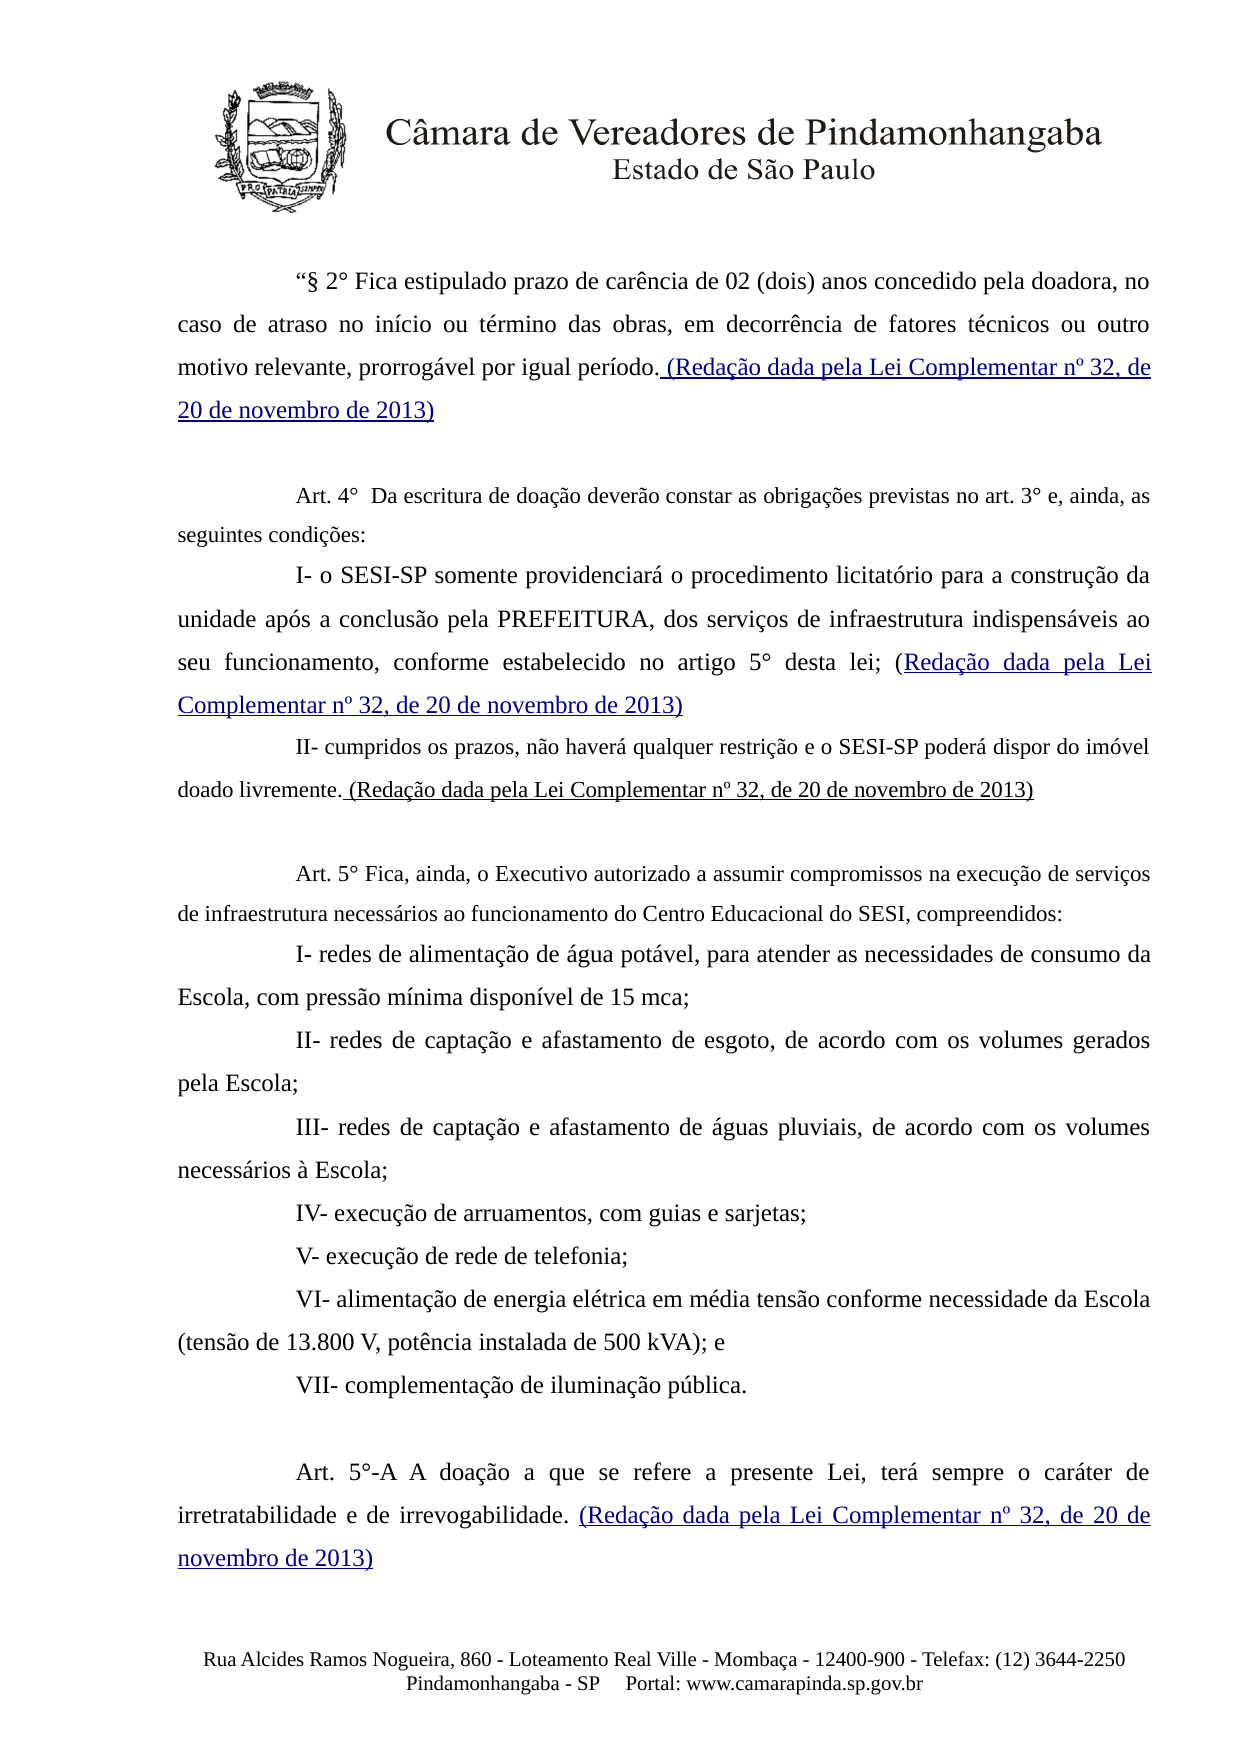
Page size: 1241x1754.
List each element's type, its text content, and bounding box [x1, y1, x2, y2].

text VII- complementação de iluminação pública. [177, 1370, 1152, 1399]
text V- execução de rede de telefonia; [177, 1241, 1152, 1270]
text “§ 2° Fica estipulado prazo de carência de 02 (dois) anos concedido pela doadora, no caso de atraso no início ou término das obras, em decorrência de fatores técnicos ou outro motivo relevante, prorrogável por igual período. (Redação dada pela Lei Complementar nº 32, de 20 de novembro de 2013) [177, 266, 1152, 424]
text II- redes de captação e afastamento de esgoto, de acordo com os volumes gerados pela Escola; [177, 1025, 1152, 1097]
text III- redes de captação e afastamento de águas pluviais, de acordo com os volumes necessários à Escola; [177, 1112, 1152, 1183]
text II- cumpridos os prazos, não haverá qualquer restrição e o SESI-SP poderá dispor do imóvel doado livremente. (Redação dada pela Lei Complementar nº 32, de 20 de novembro de 2013) [177, 733, 1152, 803]
text Art. 4° Da escritura de doação deverão constar as obrigações previstas no art. 3° e, ainda, as seguintes condições: [177, 482, 1152, 547]
text IV- execução de arruamentos, com guias e sarjetas; [177, 1198, 1152, 1227]
text I- redes de alimentação de água potável, para atender as necessidades de consumo da Escola, com pressão mínima disponível de 15 mca; [177, 939, 1152, 1011]
picture [193, 68, 1135, 228]
text Art. 5°-A A doação a que se refere a presente Lei, terá sempre o caráter de irretratabilidade e de irrevogabilidade. (Redação dada pela Lei Complementar nº 32, de 20 de novembro de 2013) [177, 1457, 1152, 1572]
text VI- alimentação de energia elétrica em média tensão conforme necessidade da Escola (tensão de 13.800 V, potência instalada de 500 kVA); e [177, 1284, 1152, 1356]
text Art. 5° Fica, ainda, o Executivo autorizado a assumir compromissos na execução de serviços de infraestrutura necessários ao funcionamento do Centro Educacional do SESI, compreendidos: [177, 860, 1152, 926]
text I- o SESI-SP somente providenciará o procedimento licitatório para a construção da unidade após a conclusão pela PREFEITURA, dos serviços de infraestrutura indispensáveis ao seu funcionamento, conforme estabelecido no artigo 5° desta lei; (Redação dada pela Lei Complementar nº 32, de 20 de novembro de 2013) [177, 561, 1152, 719]
